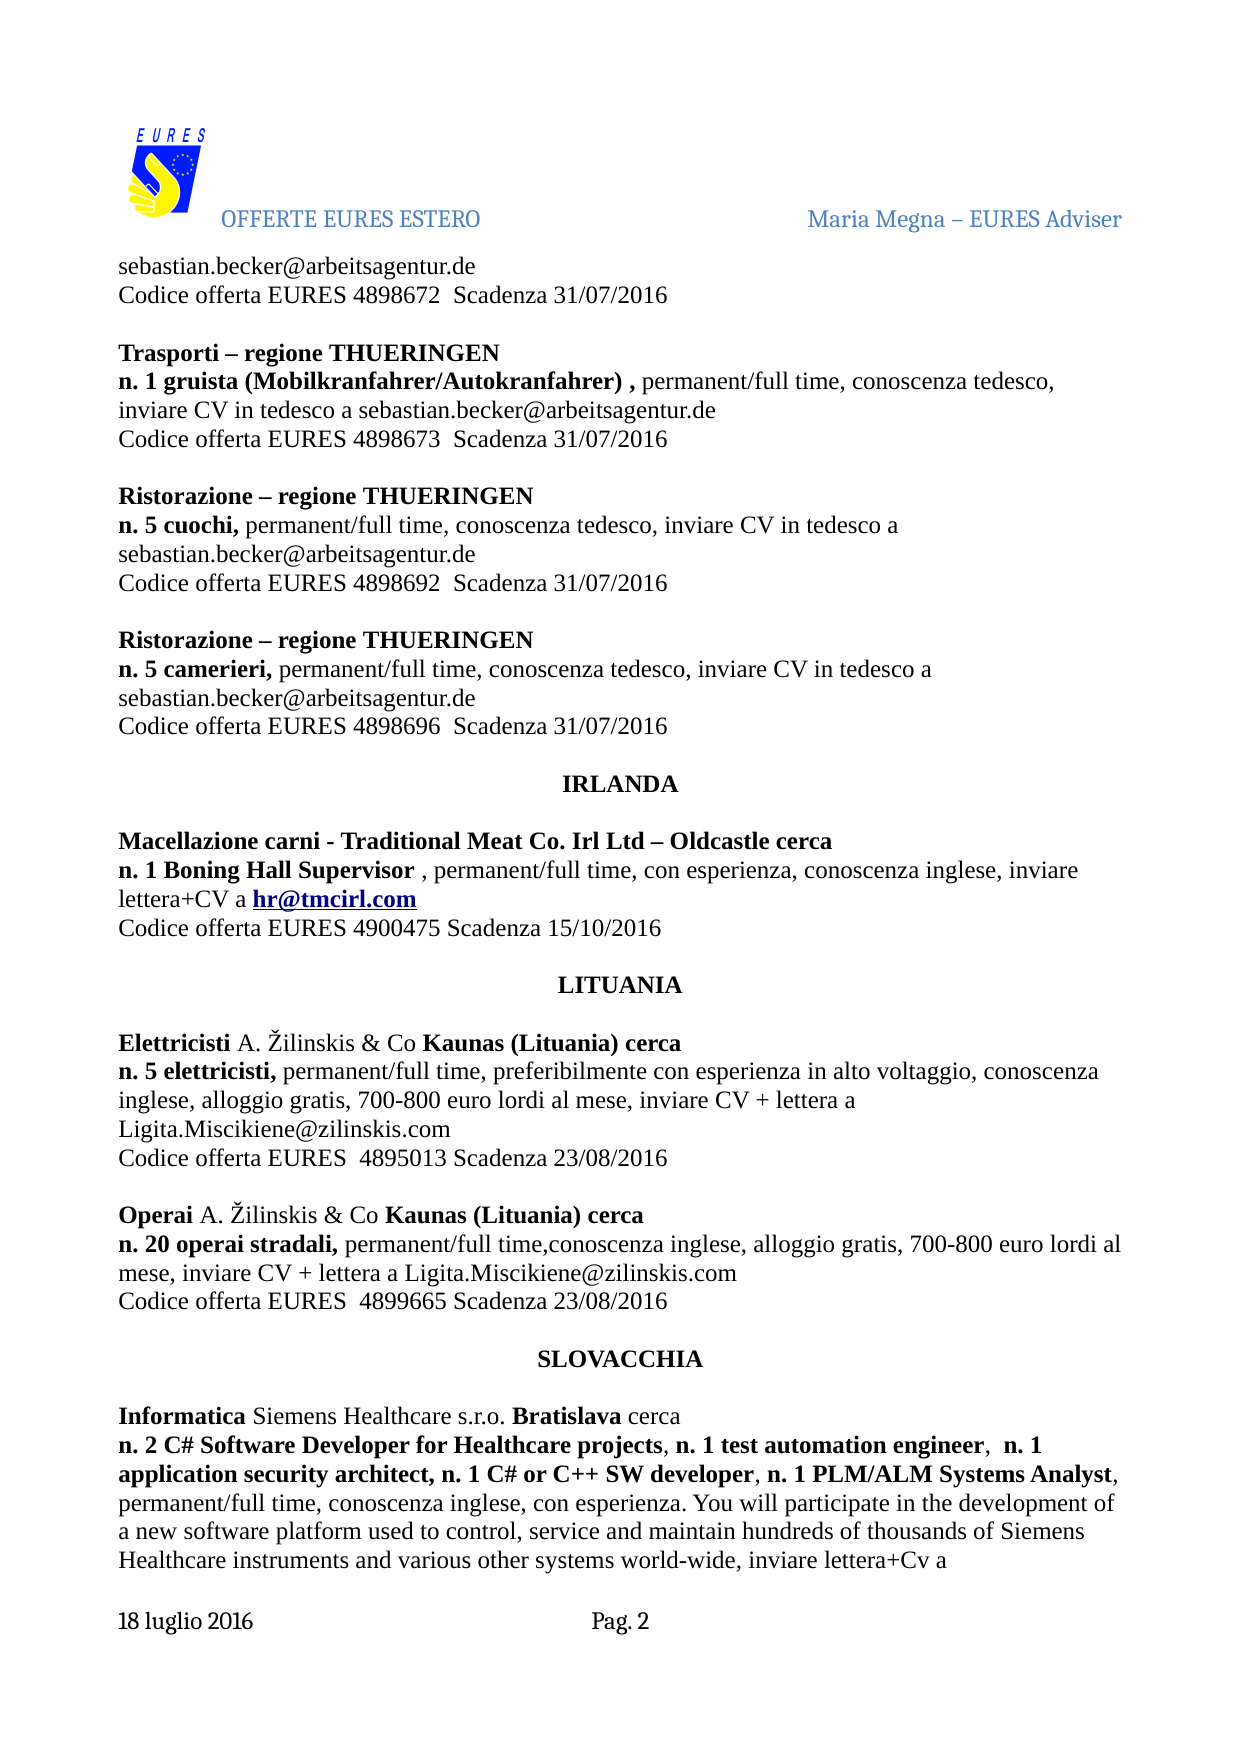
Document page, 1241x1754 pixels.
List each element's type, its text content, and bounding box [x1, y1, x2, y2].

text SLOVACCHIA [118, 1344, 1122, 1373]
text Codice offerta EURES 4898696 Scadenza 31/07/2016 [118, 711, 1122, 740]
text n. 5 camerieri, permanent/full time, conoscenza tedesco, inviare CV in tedesco a sebastian.becker@arbeitsagentur.de [118, 654, 1122, 711]
text n. 5 cuochi, permanent/full time, conoscenza tedesco, inviare CV in tedesco a sebastian.becker@arbeitsagentur.de [118, 510, 1122, 568]
text Elettricisti A. Žilinskis & Co Kaunas (Lituania) cerca [118, 1028, 1122, 1056]
text Ristorazione – regione THUERINGEN [118, 481, 1122, 510]
text Informatica Siemens Healthcare s.r.o. Bratislava cerca [118, 1401, 1122, 1430]
text Codice offerta EURES 4895013 Scadenza 23/08/2016 [118, 1143, 1122, 1171]
text n. 20 operai stradali, permanent/full time,conoscenza inglese, alloggio gratis, 700-800 euro lordi al mese, inviare CV + lettera a Ligita.Miscikiene@zilinskis.com [118, 1229, 1122, 1286]
text sebastian.becker@arbeitsagentur.de [118, 251, 1122, 280]
text Ristorazione – regione THUERINGEN [118, 625, 1122, 654]
text Codice offerta EURES 4898672 Scadenza 31/07/2016 [118, 280, 1122, 309]
text Codice offerta EURES 4899665 Scadenza 23/08/2016 [118, 1286, 1122, 1315]
text n. 5 elettricisti, permanent/full time, preferibilmente con esperienza in alto voltaggio, conoscenza inglese, alloggio gratis, 700-800 euro lordi al mese, inviare CV + lettera a Ligita.Miscikiene@zilinskis.com [118, 1056, 1122, 1143]
text Codice offerta EURES 4900475 Scadenza 15/10/2016 [118, 913, 1122, 941]
text n. 1 Boning Hall Supervisor , permanent/full time, con esperienza, conoscenza inglese, inviare lettera+CV a hr@tmcirl.com [118, 855, 1122, 913]
text LITUANIA [118, 970, 1122, 999]
text n. 1 gruista (Mobilkranfahrer/Autokranfahrer) , permanent/full time, conoscenza tedesco, inviare CV in tedesco a sebastian.becker@arbeitsagentur.de [118, 366, 1122, 424]
text Operai A. Žilinskis & Co Kaunas (Lituania) cerca [118, 1200, 1122, 1229]
text Codice offerta EURES 4898692 Scadenza 31/07/2016 [118, 568, 1122, 596]
text Codice offerta EURES 4898673 Scadenza 31/07/2016 [118, 424, 1122, 453]
text Macellazione carni - Traditional Meat Co. Irl Ltd – Oldcastle cerca [118, 826, 1122, 855]
picture [118, 118, 215, 227]
text IRLANDA [118, 769, 1122, 798]
text Trasporti – regione THUERINGEN [118, 338, 1122, 366]
text n. 2 C# Software Developer for Healthcare projects, n. 1 test automation engineer, n. 1 application security architect, n. 1 C# or C++ SW developer, n. 1 PLM/ALM Systems Analyst, permanent/full time, conoscenza inglese, con esperienza. You will participate in the development of a new software platform used to control, service and maintain hundreds of thousands of Siemens Healthcare instruments and various other systems world-wide, inviare lettera+Cv a [118, 1430, 1122, 1574]
